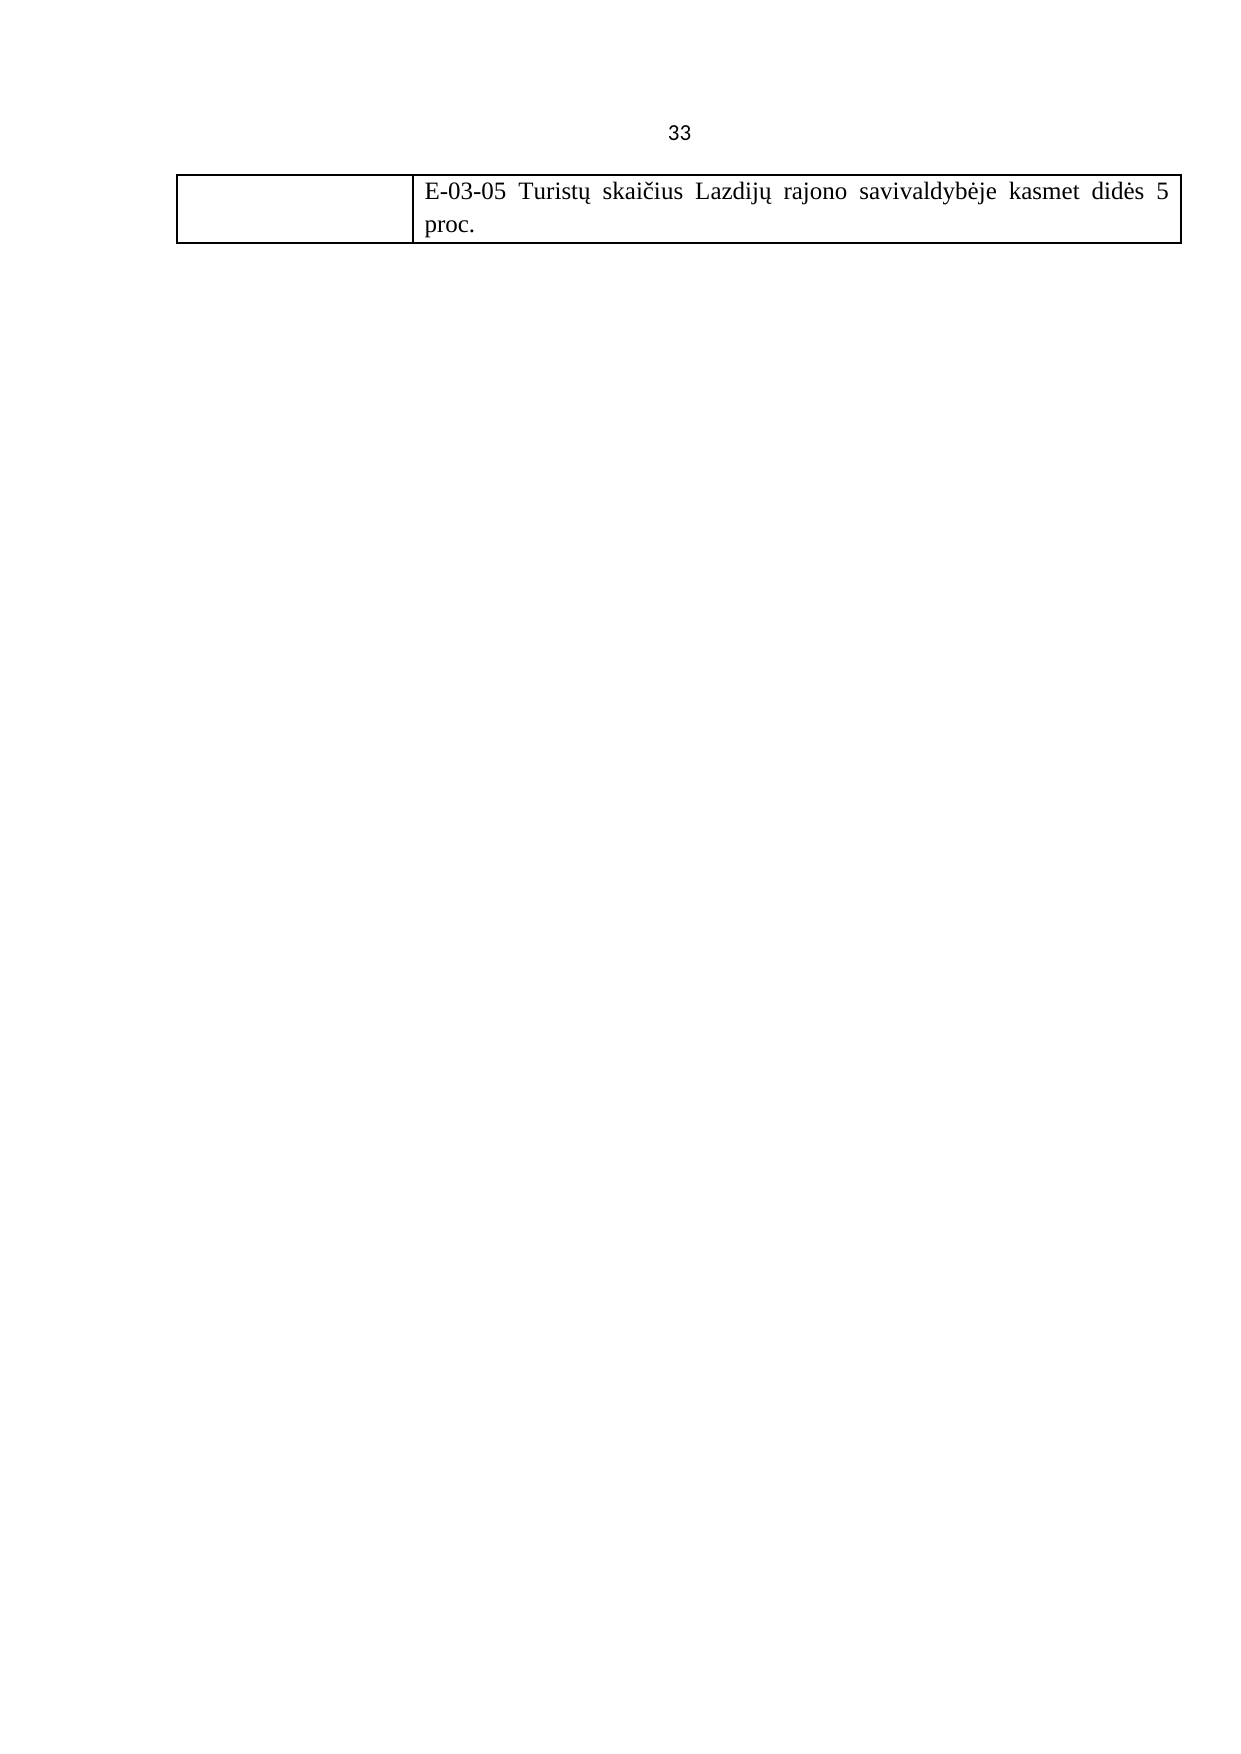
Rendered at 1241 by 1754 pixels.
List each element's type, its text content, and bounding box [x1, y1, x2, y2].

table_cell E-03-05 Turistų skaičius Lazdijų rajono savivaldybėje kasmet didės 5 proc. [414, 176, 1180, 242]
table_cell [178, 176, 412, 242]
